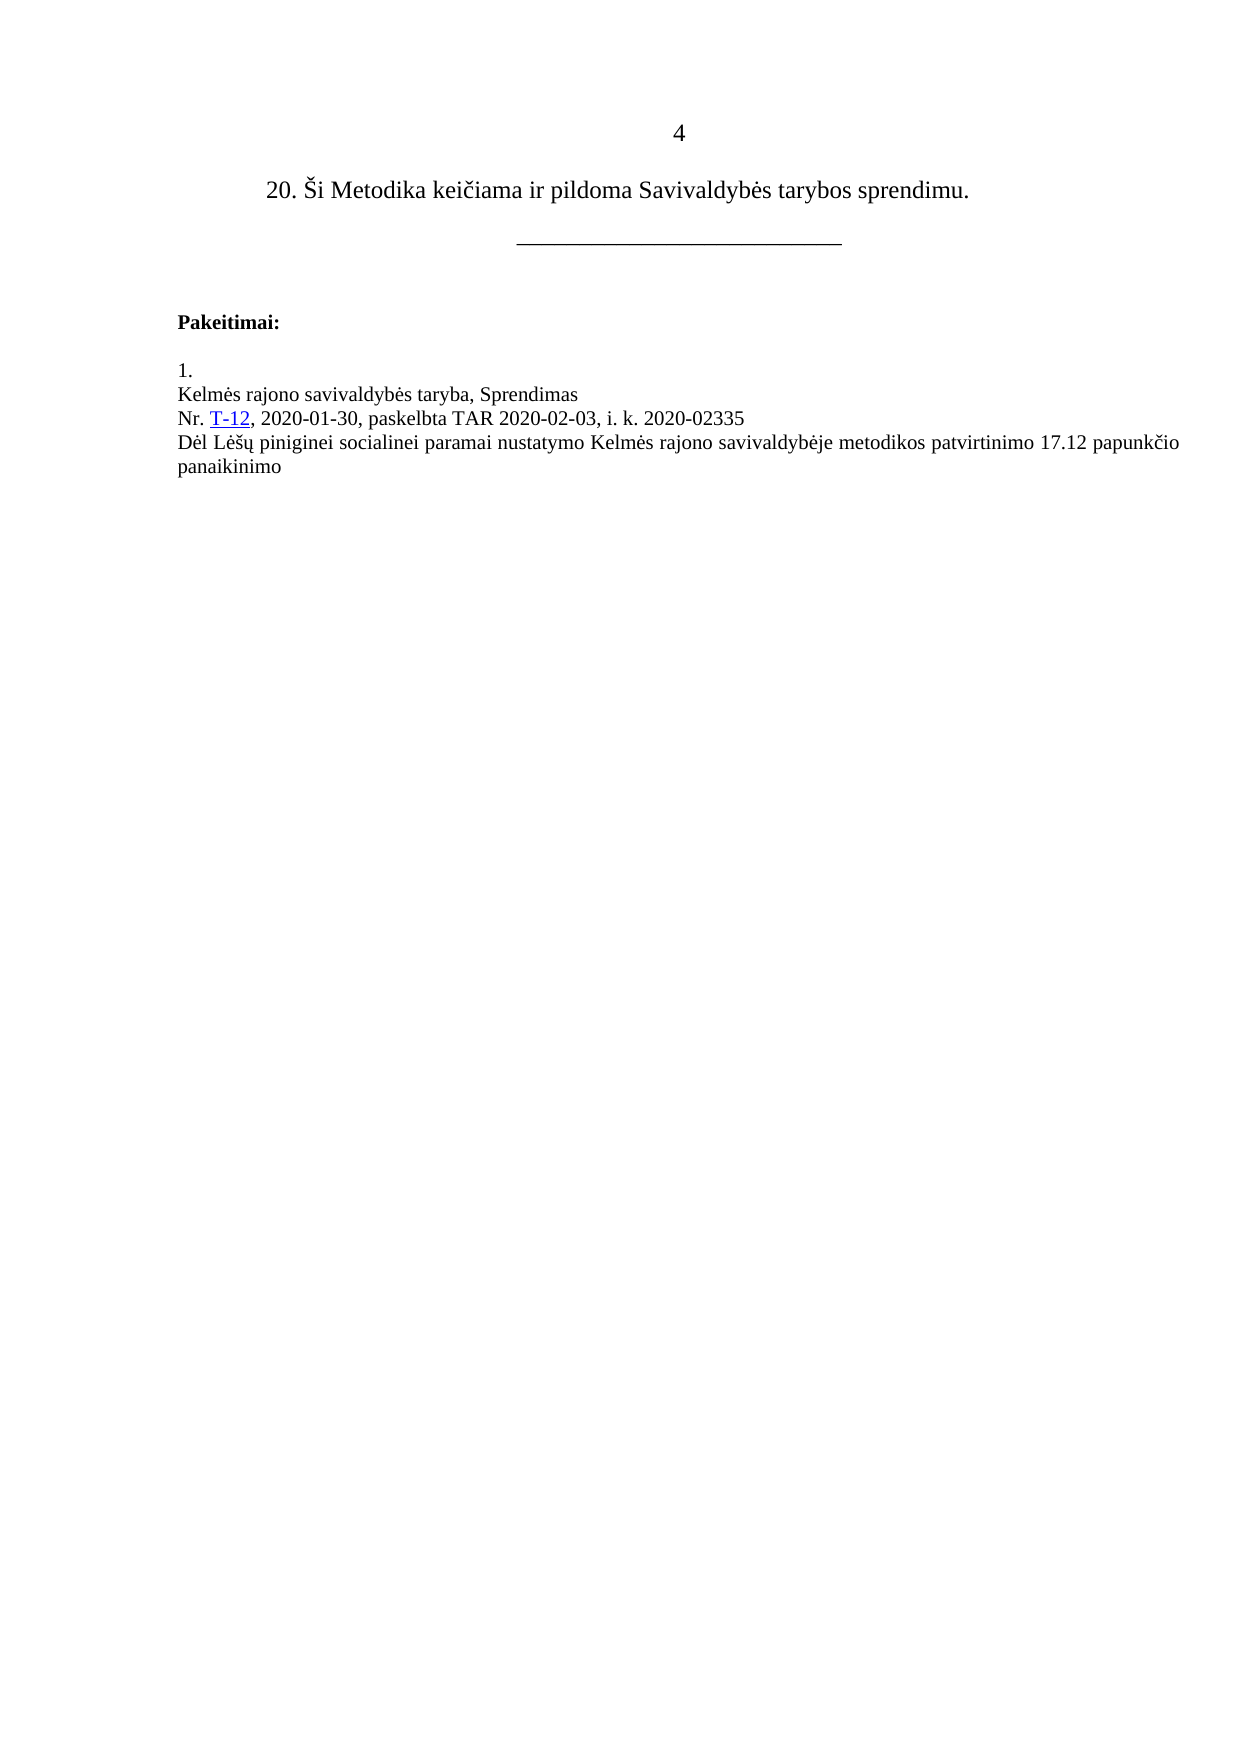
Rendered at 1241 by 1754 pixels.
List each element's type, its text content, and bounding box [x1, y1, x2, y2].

text __________________________ [177, 219, 1181, 247]
text Nr. T-12, 2020-01-30, paskelbta TAR 2020-02-03, i. k. 2020-02335 [177, 406, 1181, 430]
text Kelmės rajono savivaldybės taryba, Sprendimas [177, 382, 1181, 406]
text 20. Ši Metodika keičiama ir pildoma Savivaldybės tarybos sprendimu. [177, 176, 1181, 204]
text Pakeitimai: [177, 310, 1181, 334]
text Dėl Lėšų piniginei socialinei paramai nustatymo Kelmės rajono savivaldybėje metodikos patvirtinimo 17.12 papunkčio panaikinimo [177, 430, 1181, 478]
text 1. [177, 358, 1181, 382]
